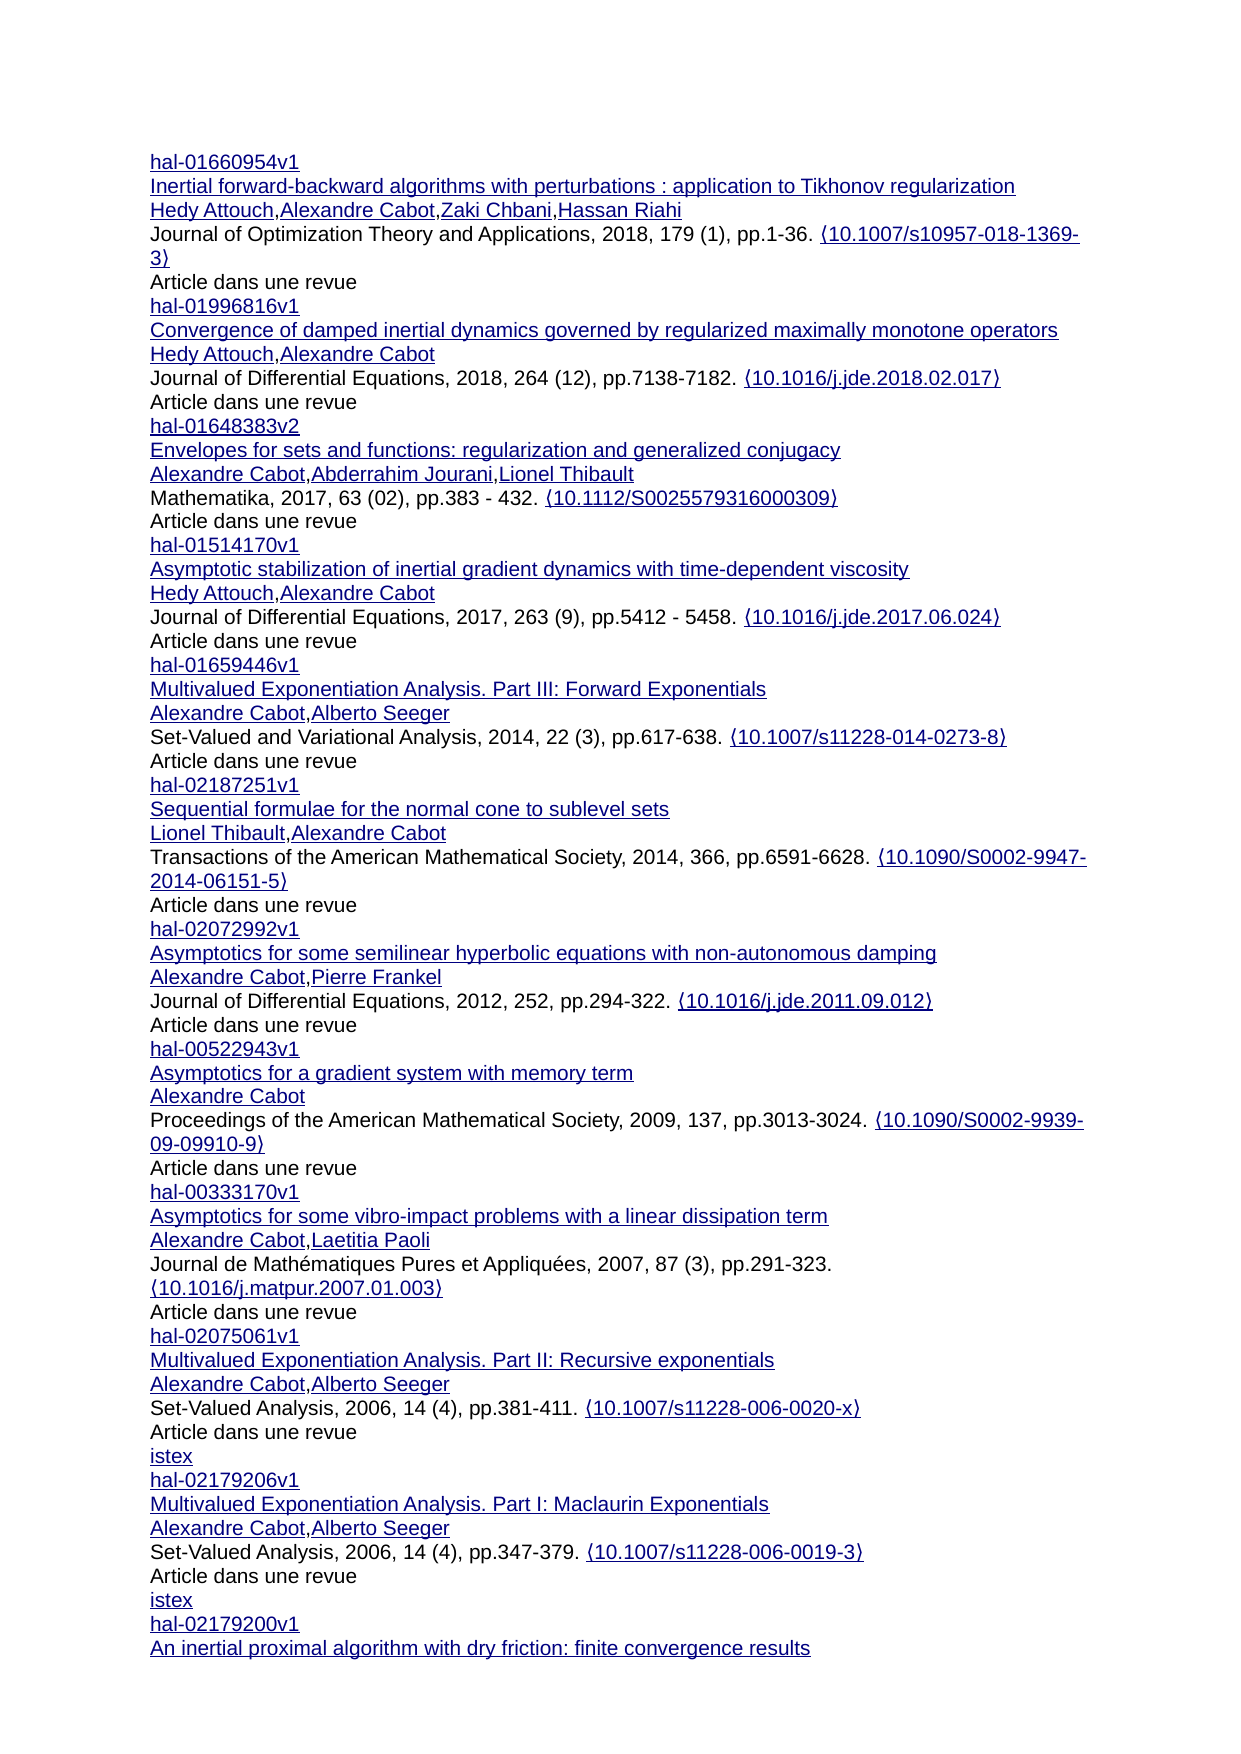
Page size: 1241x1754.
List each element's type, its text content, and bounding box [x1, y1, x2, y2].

table_cell Inertial forward-backward algorithms with perturbations : application to Tikhonov regularization Hedy Attouch,Alexandre Cabot,Zaki Chbani,Hassan Riahi Journal of Optimization Theory and Applications, 2018, 179 (1), pp.1-36. ⟨10.1007/s10957-018-1369-3⟩ Article dans une revue hal-01996816v1 [150, 174, 1090, 318]
table_cell Multivalued Exponentiation Analysis. Part I: Maclaurin Exponentials Alexandre Cabot,Alberto Seeger Set-Valued Analysis, 2006, 14 (4), pp.347-379. ⟨10.1007/s11228-006-0019-3⟩ Article dans une revue istex hal-02179200v1 [150, 1492, 1090, 1635]
table_cell Asymptotics for some semilinear hyperbolic equations with non-autonomous damping Alexandre Cabot,Pierre Frankel Journal of Differential Equations, 2012, 252, pp.294-322. ⟨10.1016/j.jde.2011.09.012⟩ Article dans une revue hal-00522943v1 [150, 941, 1090, 1060]
table_cell Convergence of damped inertial dynamics governed by regularized maximally monotone operators Hedy Attouch,Alexandre Cabot Journal of Differential Equations, 2018, 264 (12), pp.7138-7182. ⟨10.1016/j.jde.2018.02.017⟩ Article dans une revue hal-01648383v2 [150, 318, 1090, 437]
table_cell hal-01660954v1 [150, 150, 1090, 174]
table_cell Asymptotic stabilization of inertial gradient dynamics with time-dependent viscosity Hedy Attouch,Alexandre Cabot Journal of Differential Equations, 2017, 263 (9), pp.5412 - 5458. ⟨10.1016/j.jde.2017.06.024⟩ Article dans une revue hal-01659446v1 [150, 557, 1090, 677]
table_cell An inertial proximal algorithm with dry friction: finite convergence results [150, 1635, 1090, 1659]
table_cell Sequential formulae for the normal cone to sublevel sets Lionel Thibault,Alexandre Cabot Transactions of the American Mathematical Society, 2014, 366, pp.6591-6628. ⟨10.1090/S0002-9947-2014-06151-5⟩ Article dans une revue hal-02072992v1 [150, 797, 1090, 941]
table_cell Asymptotics for some vibro-impact problems with a linear dissipation term Alexandre Cabot,Laetitia Paoli Journal de Mathématiques Pures et Appliquées, 2007, 87 (3), pp.291-323. ⟨10.1016/j.matpur.2007.01.003⟩ Article dans une revue hal-02075061v1 [150, 1204, 1090, 1348]
table_cell Multivalued Exponentiation Analysis. Part II: Recursive exponentials Alexandre Cabot,Alberto Seeger Set-Valued Analysis, 2006, 14 (4), pp.381-411. ⟨10.1007/s11228-006-0020-x⟩ Article dans une revue istex hal-02179206v1 [150, 1348, 1090, 1492]
table_cell Envelopes for sets and functions: regularization and generalized conjugacy Alexandre Cabot,Abderrahim Jourani,Lionel Thibault Mathematika, 2017, 63 (02), pp.383 - 432. ⟨10.1112/S0025579316000309⟩ Article dans une revue hal-01514170v1 [150, 438, 1090, 557]
table_cell Asymptotics for a gradient system with memory term Alexandre Cabot Proceedings of the American Mathematical Society, 2009, 137, pp.3013-3024. ⟨10.1090/S0002-9939-09-09910-9⟩ Article dans une revue hal-00333170v1 [150, 1060, 1090, 1204]
table_cell Multivalued Exponentiation Analysis. Part III: Forward Exponentials Alexandre Cabot,Alberto Seeger Set-Valued and Variational Analysis, 2014, 22 (3), pp.617-638. ⟨10.1007/s11228-014-0273-8⟩ Article dans une revue hal-02187251v1 [150, 677, 1090, 797]
